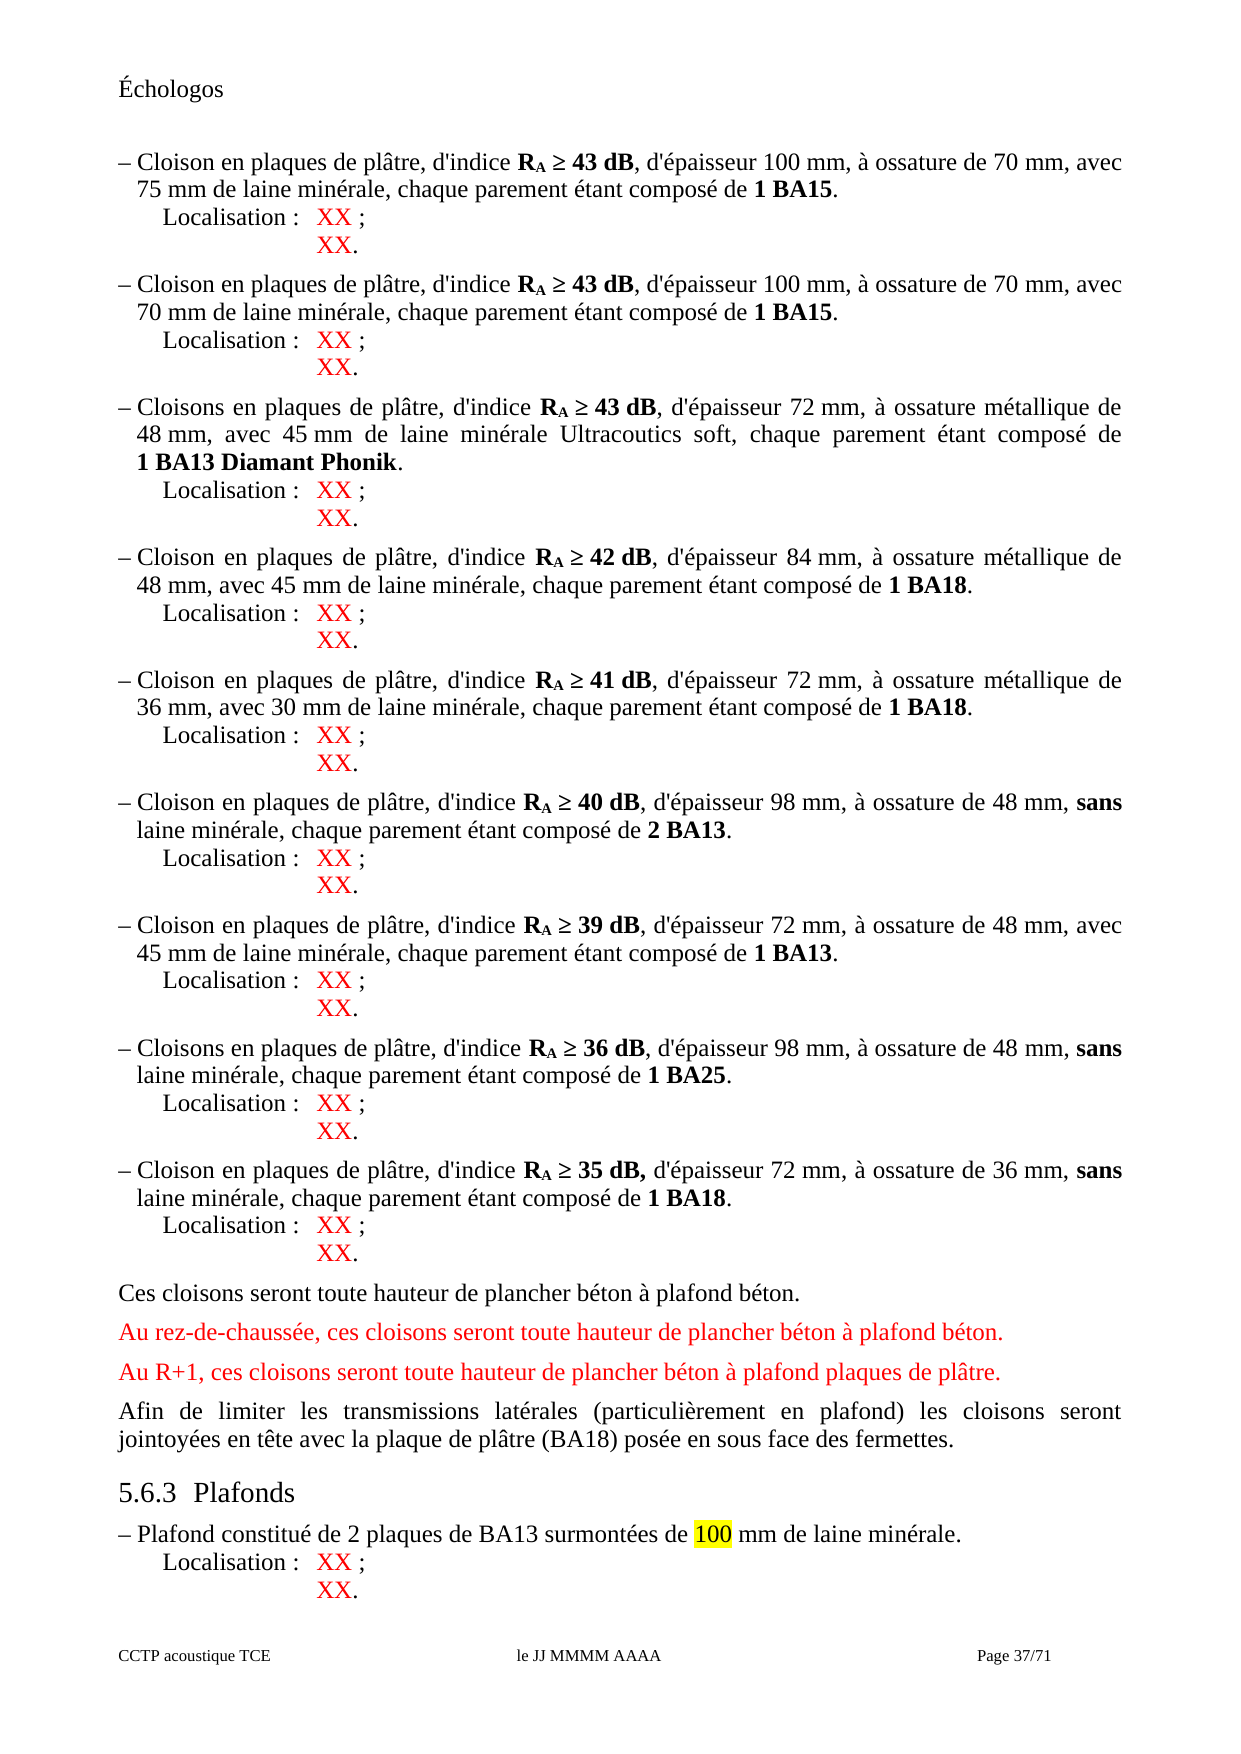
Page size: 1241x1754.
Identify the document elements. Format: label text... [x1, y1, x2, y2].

text XX. [162, 504, 1122, 531]
text – Cloison en plaques de plâtre, d'indice RA ≥ 35 dB, d'épaisseur 72 mm, à ossature de 36 mm, sans laine minérale, chaque parement étant composé de 1 BA18. [118, 1156, 1122, 1212]
text XX. [162, 353, 1122, 381]
text – Plafond constitué de 2 plaques de BA13 surmontées de 100 mm de laine minérale. [118, 1520, 1122, 1548]
text XX. [162, 626, 1122, 654]
text – Cloison en plaques de plâtre, d'indice RA ≥ 40 dB, d'épaisseur 98 mm, à ossature de 48 mm, sans laine minérale, chaque parement étant composé de 2 BA13. [118, 788, 1122, 844]
text – Cloisons en plaques de plâtre, d'indice RA ≥ 43 dB, d'épaisseur 72 mm, à ossature métallique de 48 mm, avec 45 mm de laine minérale Ultracoutics soft, chaque parement étant composé de 1 BA13 Diamant Phonik. [118, 393, 1122, 476]
text XX. [162, 749, 1122, 777]
text Localisation : XX ; [162, 966, 1122, 994]
text – Cloison en plaques de plâtre, d'indice RA ≥ 39 dB, d'épaisseur 72 mm, à ossature de 48 mm, avec 45 mm de laine minérale, chaque parement étant composé de 1 BA13. [118, 911, 1122, 966]
text Localisation : XX ; [162, 599, 1122, 626]
text Localisation : XX ; [162, 1212, 1122, 1239]
text – Cloison en plaques de plâtre, d'indice RA ≥ 43 dB, d'épaisseur 100 mm, à ossature de 70 mm, avec 70 mm de laine minérale, chaque parement étant composé de 1 BA15. [118, 270, 1122, 326]
text Afin de limiter les transmissions latérales (particulièrement en plafond) les cloisons seront jointoyées en tête avec la plaque de plâtre (BA18) posée en sous face des fermettes. [118, 1397, 1122, 1453]
text XX. [162, 1117, 1122, 1144]
text Localisation : XX ; [162, 203, 1122, 231]
text XX. [162, 231, 1122, 258]
text XX. [162, 1576, 1122, 1603]
text Localisation : XX ; [162, 326, 1122, 353]
text Localisation : XX ; [162, 1548, 1122, 1576]
text – Cloison en plaques de plâtre, d'indice RA ≥ 42 dB, d'épaisseur 84 mm, à ossature métallique de 48 mm, avec 45 mm de laine minérale, chaque parement étant composé de 1 BA18. [118, 543, 1122, 599]
text – Cloison en plaques de plâtre, d'indice RA ≥ 41 dB, d'épaisseur 72 mm, à ossature métallique de 36 mm, avec 30 mm de laine minérale, chaque parement étant composé de 1 BA18. [118, 666, 1122, 721]
text XX. [162, 872, 1122, 899]
text – Cloison en plaques de plâtre, d'indice RA ≥ 43 dB, d'épaisseur 100 mm, à ossature de 70 mm, avec 75 mm de laine minérale, chaque parement étant composé de 1 BA15. [118, 148, 1122, 203]
text XX. [162, 1239, 1122, 1267]
text Localisation : XX ; [162, 476, 1122, 504]
text – Cloisons en plaques de plâtre, d'indice RA ≥ 36 dB, d'épaisseur 98 mm, à ossature de 48 mm, sans laine minérale, chaque parement étant composé de 1 BA25. [118, 1034, 1122, 1089]
text Ces cloisons seront toute hauteur de plancher béton à plafond béton. [118, 1279, 1122, 1307]
text Localisation : XX ; [162, 721, 1122, 749]
text Localisation : XX ; [162, 1089, 1122, 1117]
text Localisation : XX ; [162, 844, 1122, 872]
subtitle Plafonds [118, 1476, 1122, 1509]
text Au rez-de-chaussée, ces cloisons seront toute hauteur de plancher béton à plafond béton. [118, 1318, 1122, 1346]
text XX. [162, 994, 1122, 1022]
text Au R+1, ces cloisons seront toute hauteur de plancher béton à plafond plaques de plâtre. [118, 1358, 1122, 1386]
